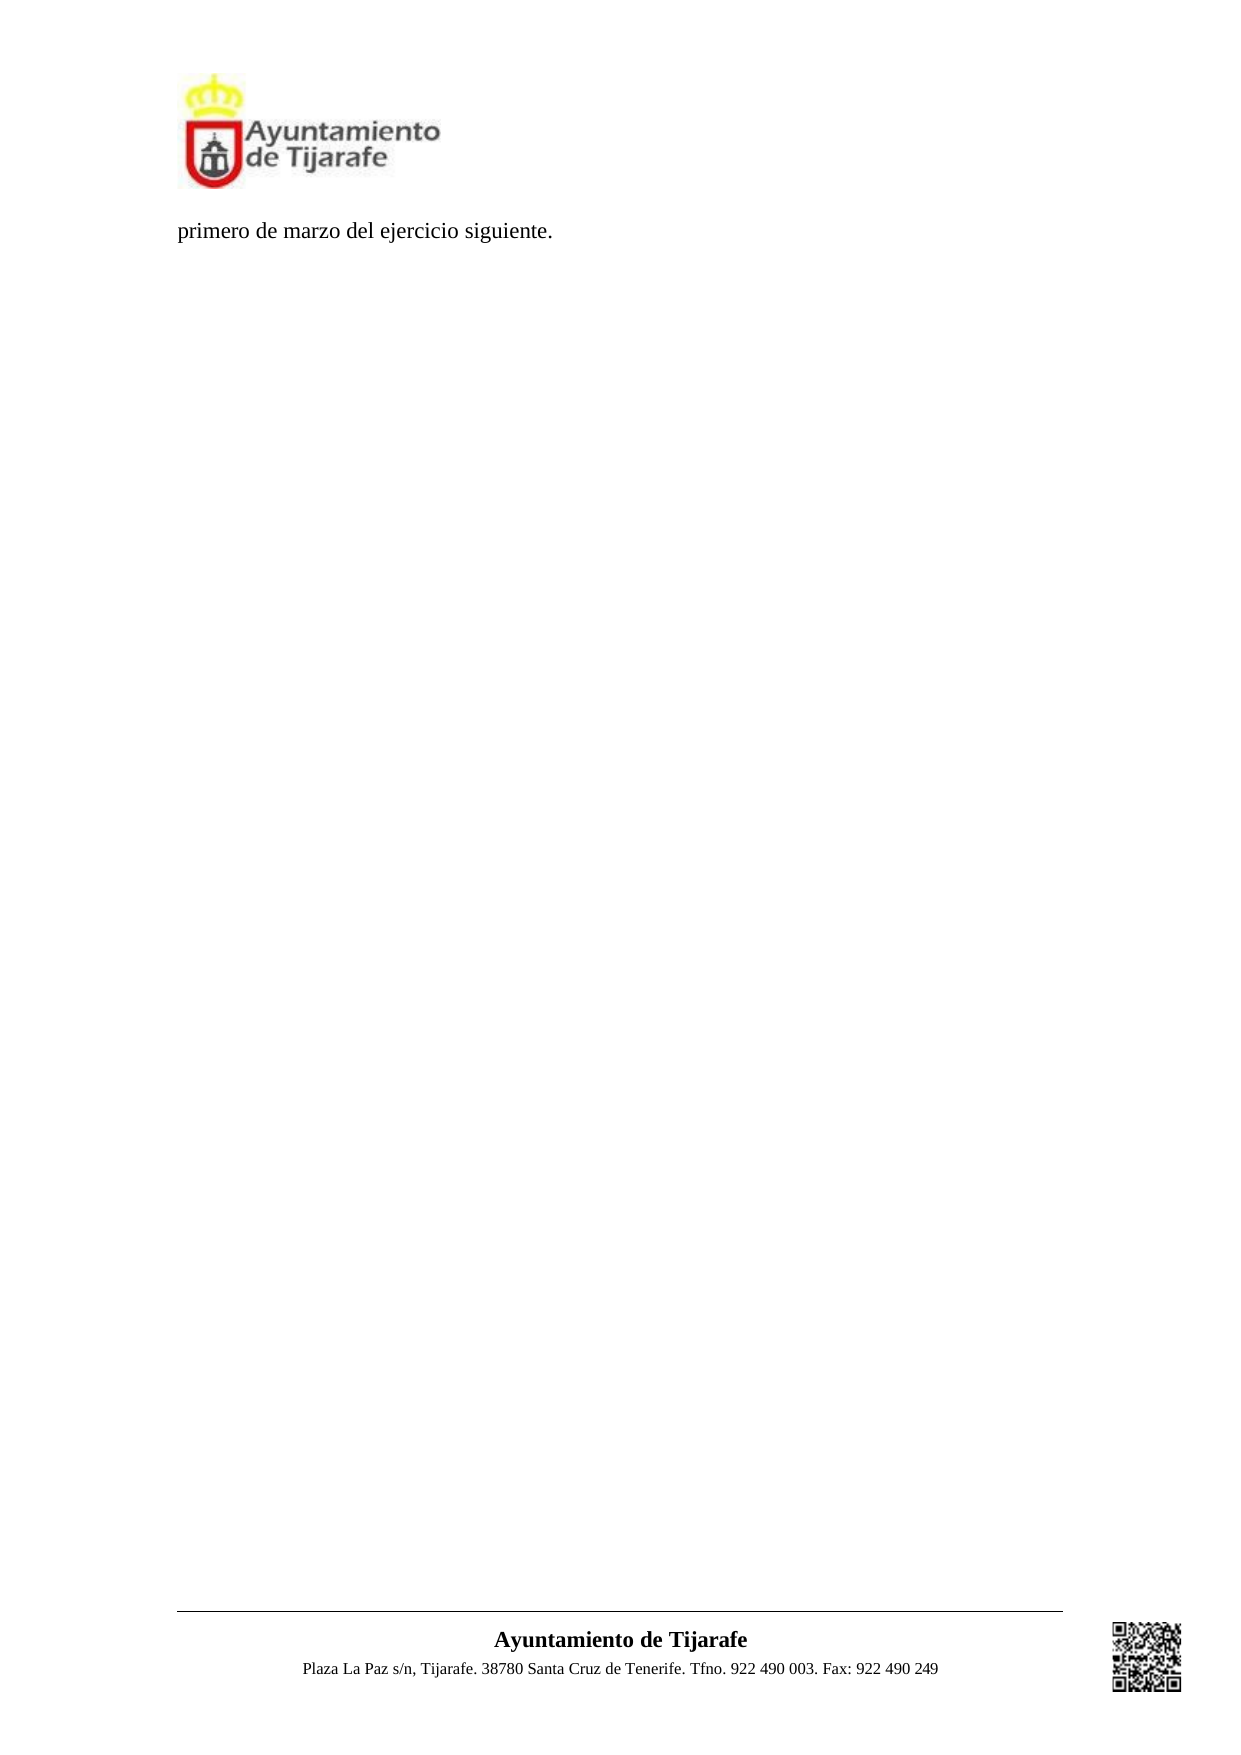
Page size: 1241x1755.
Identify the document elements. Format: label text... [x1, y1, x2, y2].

text primero de marzo del ejercicio siguiente. [177, 217, 1078, 243]
